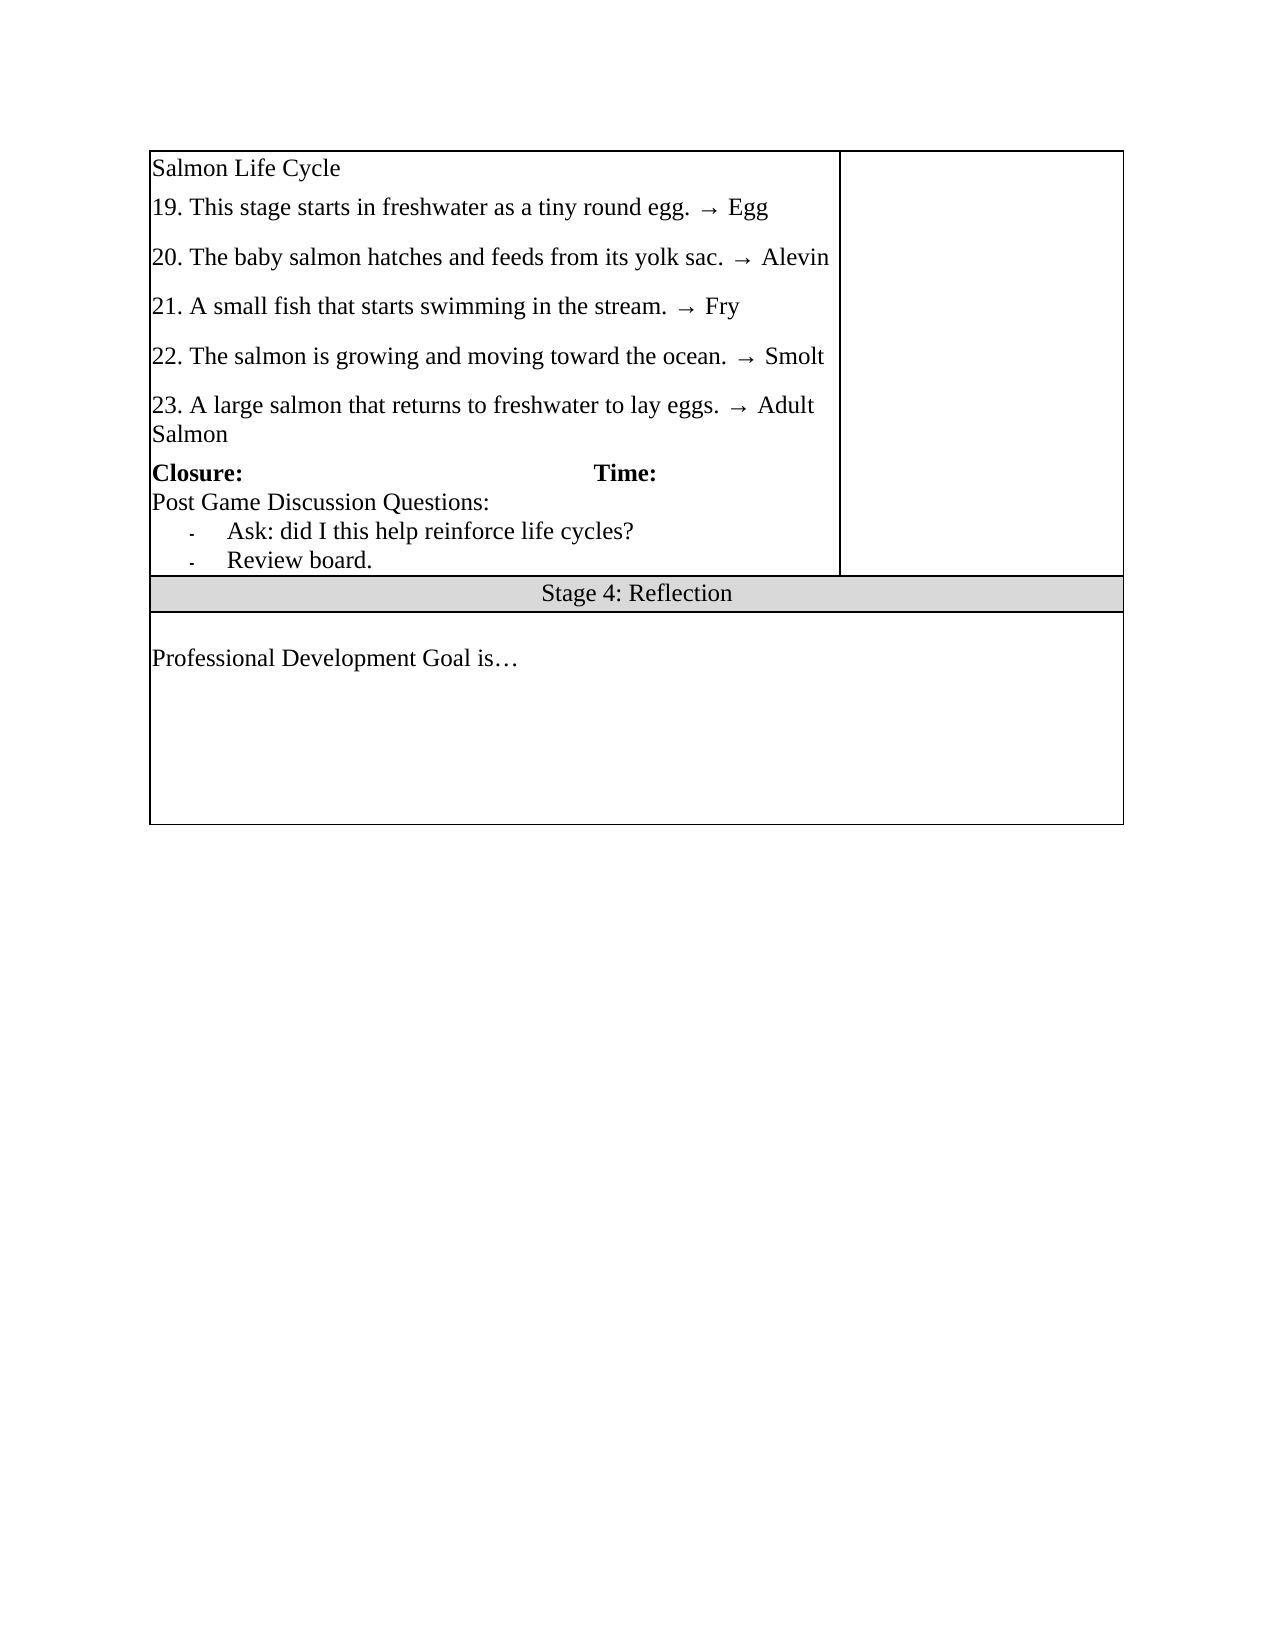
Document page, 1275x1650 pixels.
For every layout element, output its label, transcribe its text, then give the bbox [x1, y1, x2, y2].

table_cell [841, 152, 1123, 575]
table_cell Stage 4: Reflection [151, 577, 1123, 611]
table_cell Professional Development Goal is… [151, 613, 1123, 823]
table_cell Salmon Life Cycle 19. This stage starts in freshwater as a tiny round egg. → Egg 20. The baby salmon hatches and feeds from its yolk sac. → Alevin 21. A small fish that starts swimming in the stream. → Fry 22. The salmon is growing and moving toward the ocean. → Smolt 23. A large salmon that returns to freshwater to lay eggs. → Adult Salmon Closure: Time: Post Game Discussion Questions: Ask: did I this help reinforce life cycles? Review board. [151, 152, 839, 575]
